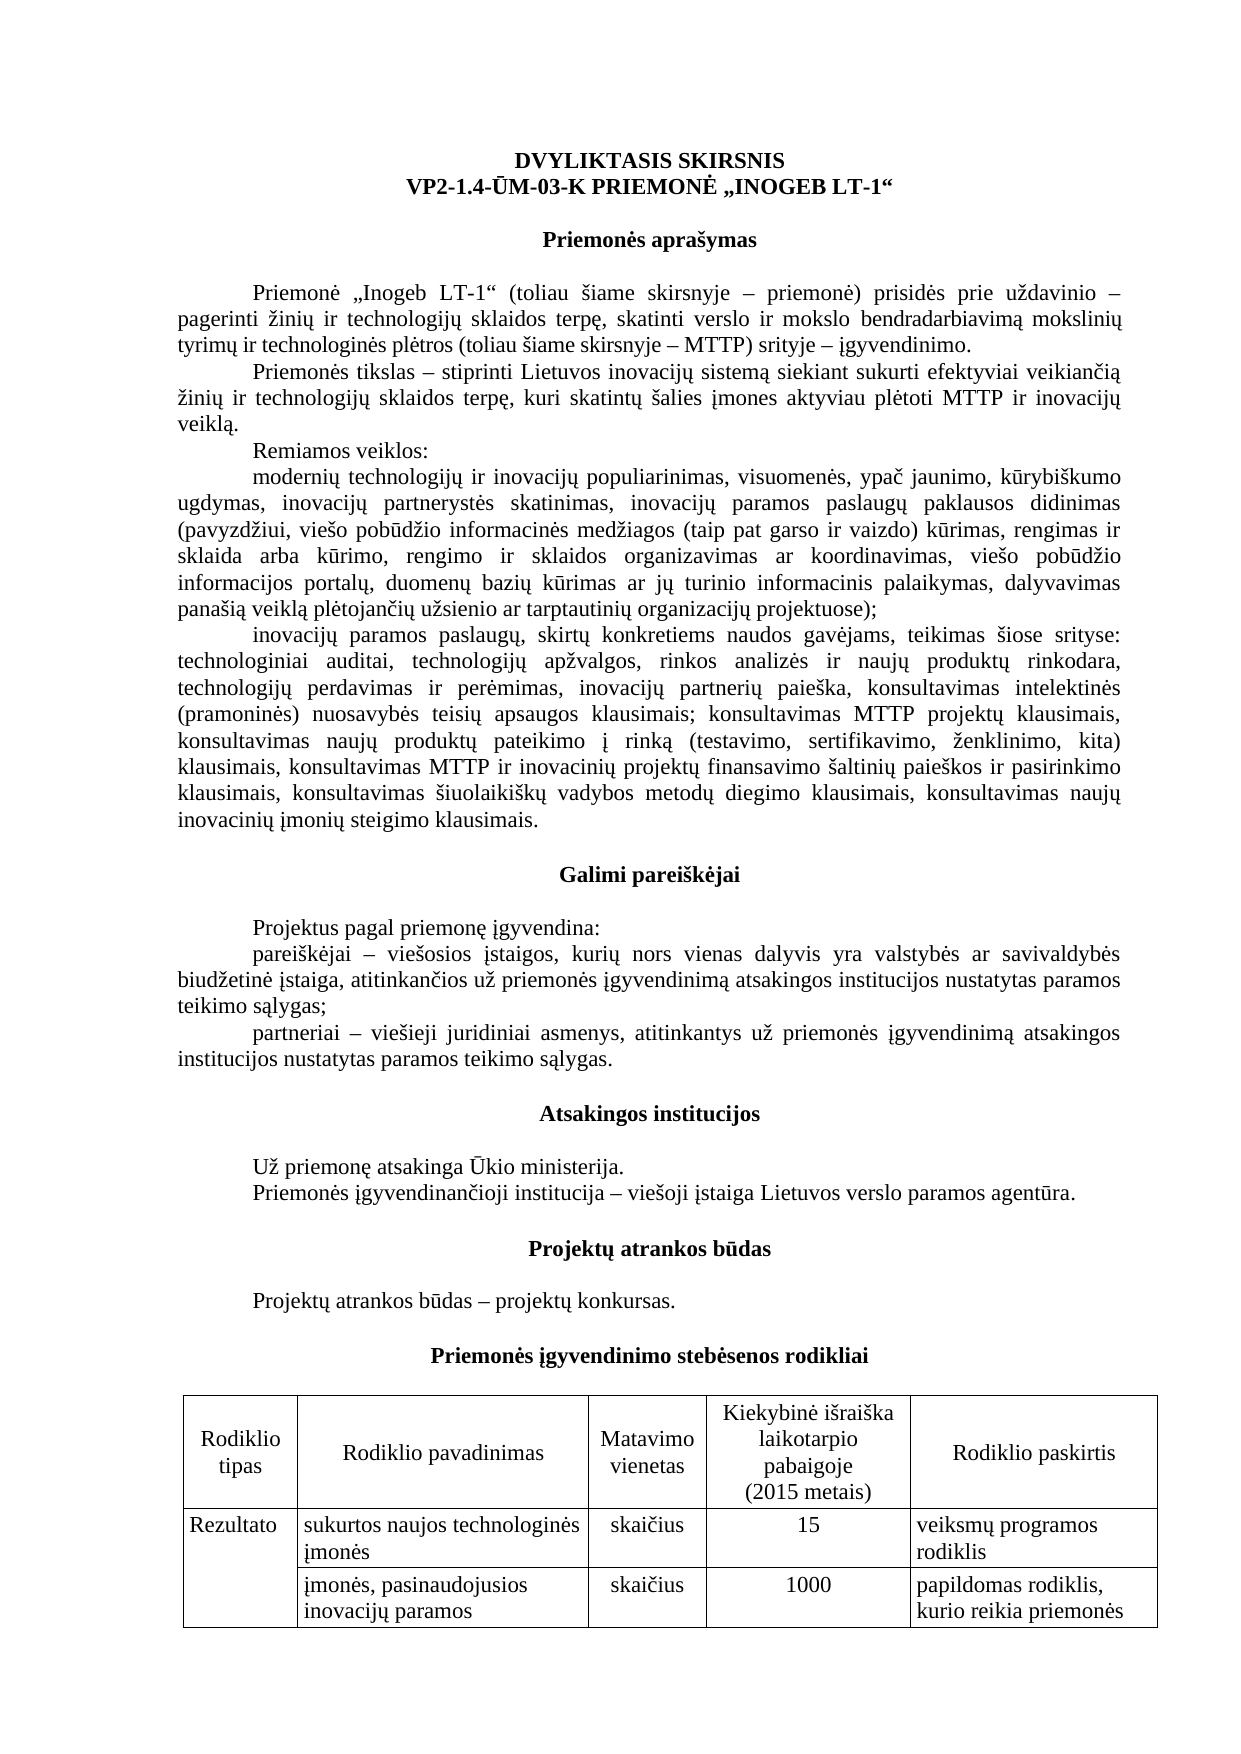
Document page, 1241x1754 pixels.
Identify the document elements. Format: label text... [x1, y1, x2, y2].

table_header Kiekybinė išraiška laikotarpio pabaigoje (2015 metais) [707, 1396, 910, 1507]
text Remiamos veiklos: [177, 437, 1122, 463]
text inovacijų paramos paslaugų, skirtų konkretiems naudos gavėjams, teikimas šiose srityse: technologiniai auditai, technologijų apžvalgos, rinkos analizės ir naujų produktų rinkodara, technologijų perdavimas ir perėmimas, inovacijų partnerių paieška, konsultavimas intelektinės (pramoninės) nuosavybės teisių apsaugos klausimais; konsultavimas MTTP projektų klausimais, konsultavimas naujų produktų pateikimo į rinką (testavimo, sertifikavimo, ženklinimo, kita) klausimais, konsultavimas MTTP ir inovacinių projektų finansavimo šaltinių paieškos ir pasirinkimo klausimais, konsultavimas šiuolaikiškų vadybos metodų diegimo klausimais, konsultavimas naujų inovacinių įmonių steigimo klausimais. [177, 621, 1122, 832]
table_cell skaičius [589, 1509, 706, 1567]
text Projektų atrankos būdas [177, 1234, 1122, 1261]
table_cell veiksmų programos rodiklis [911, 1509, 1157, 1567]
text pareiškėjai – viešosios įstaigos, kurių nors vienas dalyvis yra valstybės ar savivaldybės biudžetinė įstaiga, atitinkančios už priemonės įgyvendinimą atsakingos institucijos nustatytas paramos teikimo sąlygas; [177, 940, 1122, 1019]
text Projektus pagal priemonę įgyvendina: [177, 913, 1122, 940]
text partneriai – viešieji juridiniai asmenys, atitinkantys už priemonės įgyvendinimą atsakingos institucijos nustatytas paramos teikimo sąlygas. [177, 1019, 1122, 1072]
text modernių technologijų ir inovacijų populiarinimas, visuomenės, ypač jaunimo, kūrybiškumo ugdymas, inovacijų partnerystės skatinimas, inovacijų paramos paslaugų paklausos didinimas (pavyzdžiui, viešo pobūdžio informacinės medžiagos (taip pat garso ir vaizdo) kūrimas, rengimas ir sklaida arba kūrimo, rengimo ir sklaidos organizavimas ar koordinavimas, viešo pobūdžio informacijos portalų, duomenų bazių kūrimas ar jų turinio informacinis palaikymas, dalyvavimas panašią veiklą plėtojančių užsienio ar tarptautinių organizacijų projektuose); [177, 463, 1122, 621]
table_cell Rezultato [184, 1509, 297, 1627]
text Priemonės aprašymas [177, 226, 1122, 252]
text Priemonės tikslas – stiprinti Lietuvos inovacijų sistemą siekiant sukurti efektyviai veikiančią žinių ir technologijų sklaidos terpę, kuri skatintų šalies įmones aktyviau plėtoti MTTP ir inovacijų veiklą. [177, 358, 1122, 437]
text DVYLIKTASIS SKIRSNIS [177, 147, 1122, 173]
table_cell skaičius [589, 1568, 706, 1627]
text Projektų atrankos būdas – projektų konkursas. [177, 1287, 1122, 1314]
table_header Rodiklio tipas [184, 1396, 297, 1507]
table_header Rodiklio pavadinimas [298, 1396, 588, 1507]
text Priemonės įgyvendinimo stebėsenos rodikliai [177, 1342, 1122, 1369]
text Atsakingos institucijos [177, 1100, 1122, 1127]
table_cell 15 [707, 1509, 910, 1567]
text Galimi pareiškėjai [177, 861, 1122, 887]
text Už priemonę atsakinga Ūkio ministerija. [177, 1153, 1122, 1179]
text Priemonės įgyvendinančioji institucija – viešoji įstaiga Lietuvos verslo paramos agentūra. [177, 1179, 1122, 1206]
table_cell papildomas rodiklis, kurio reikia priemonės [911, 1568, 1157, 1627]
table_header Matavimo vienetas [589, 1396, 706, 1507]
table_cell 1000 [707, 1568, 910, 1627]
text Priemonė „Inogeb LT-1“ (toliau šiame skirsnyje – priemonė) prisidės prie uždavinio – pagerinti žinių ir technologijų sklaidos terpę, skatinti verslo ir mokslo bendradarbiavimą mokslinių tyrimų ir technologinės plėtros (toliau šiame skirsnyje – MTTP) srityje – įgyvendinimo. [177, 279, 1122, 358]
text VP2-1.4-ŪM-03-K priemonė „Inogeb LT-1“ [177, 173, 1122, 199]
table_cell sukurtos naujos technologinės įmonės [298, 1509, 588, 1567]
table_header Rodiklio paskirtis [911, 1396, 1157, 1507]
table_cell įmonės, pasinaudojusios inovacijų paramos [298, 1568, 588, 1627]
